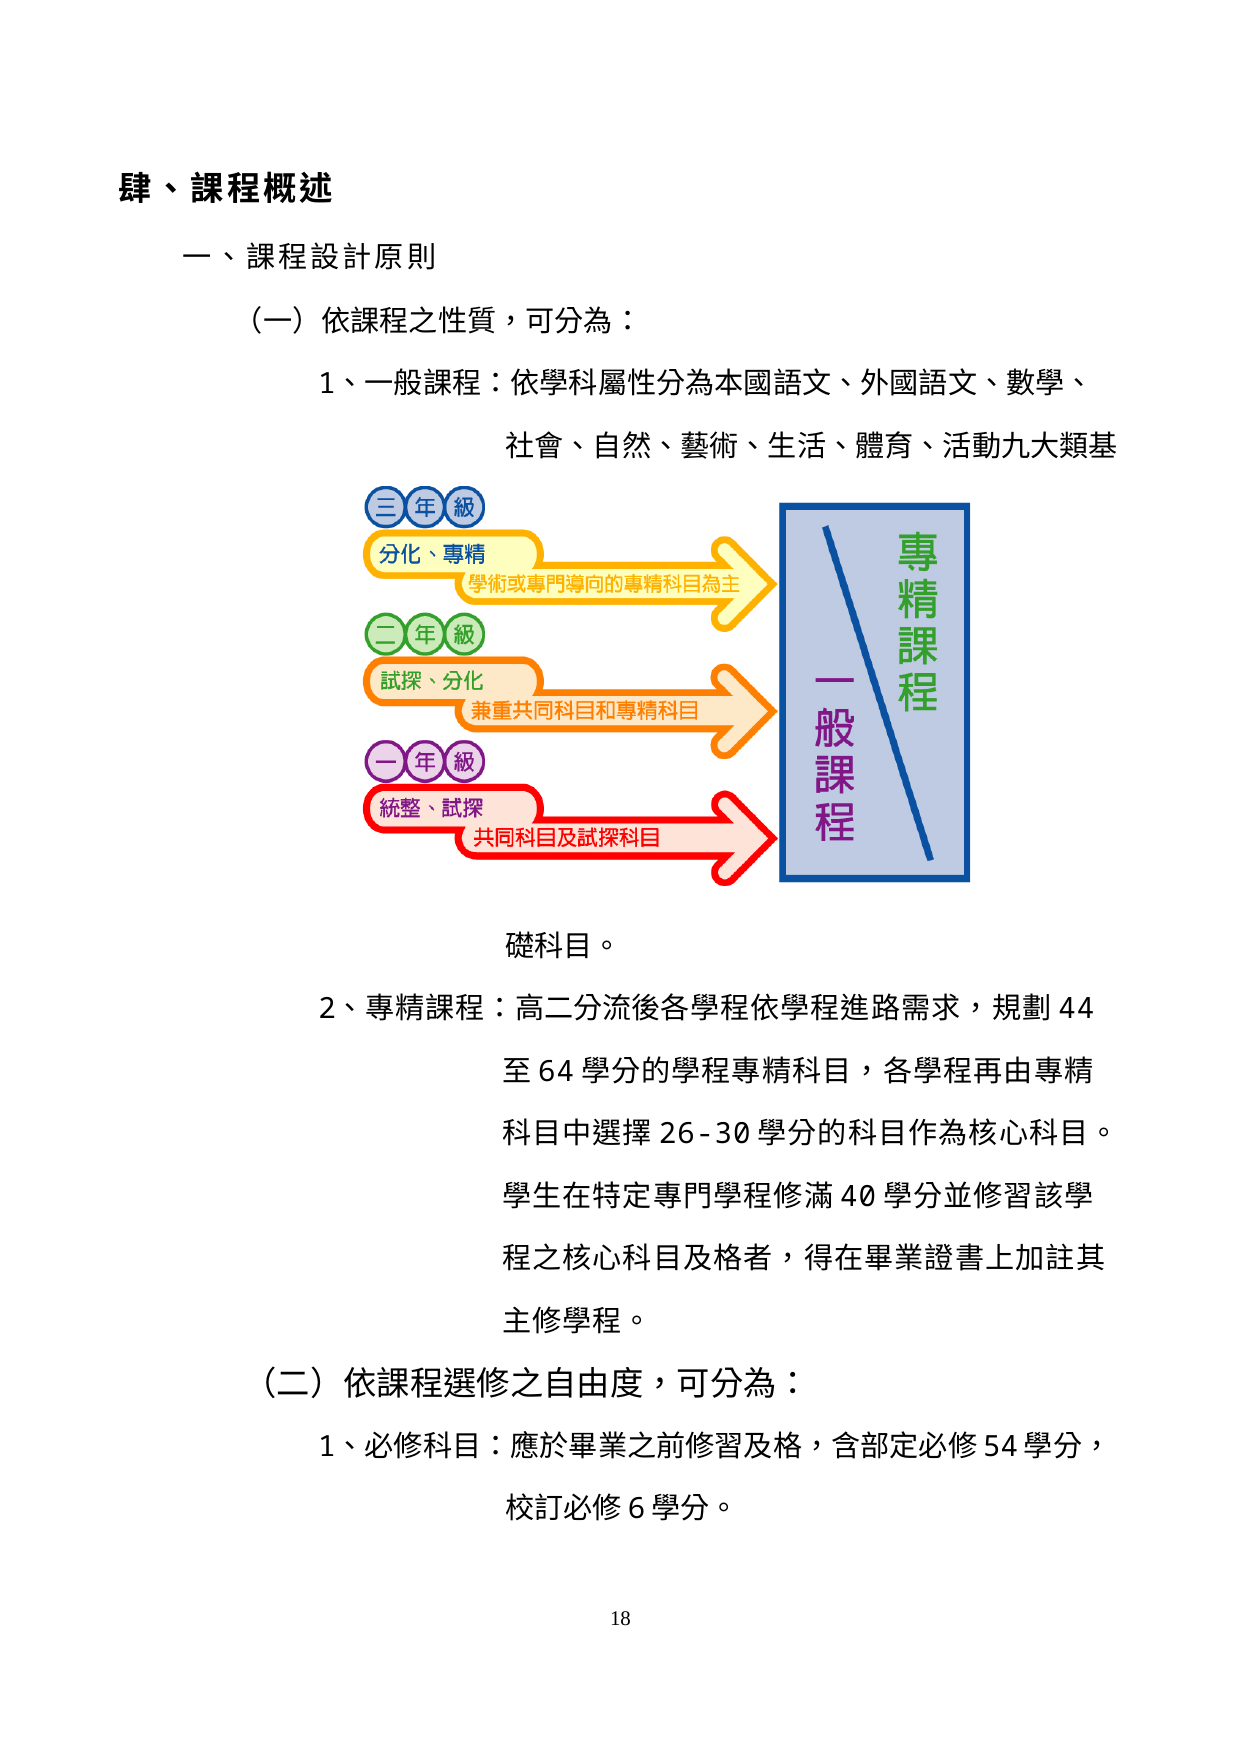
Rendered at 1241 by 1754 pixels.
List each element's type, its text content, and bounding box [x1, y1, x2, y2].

text （二）依課程選修之自由度，可分為： [168, 1339, 1122, 1402]
text 1、一般課程：依學科屬性分為本國語文、外國語文、數學、社會、自然、藝術、生活、體育、活動九大類基礎科目。 [318, 339, 1122, 964]
text 肆、課程概述 [118, 162, 1122, 210]
text （一）依課程之性質，可分為： [168, 277, 1122, 339]
text 2、專精課程：高二分流後各學程依學程進路需求，規劃44至64學分的學程專精科目，各學程再由專精科目中選擇26-30學分的科目作為核心科目。學生在特定專門學程修滿40學分並修習該學程之核心科目及格者，得在畢業證書上加註其主修學程。 [318, 964, 1122, 1339]
text 一、課程設計原則 [118, 229, 1122, 277]
text 1、必修科目：應於畢業之前修習及格，含部定必修54學分，校訂必修6學分。 [318, 1402, 1122, 1527]
